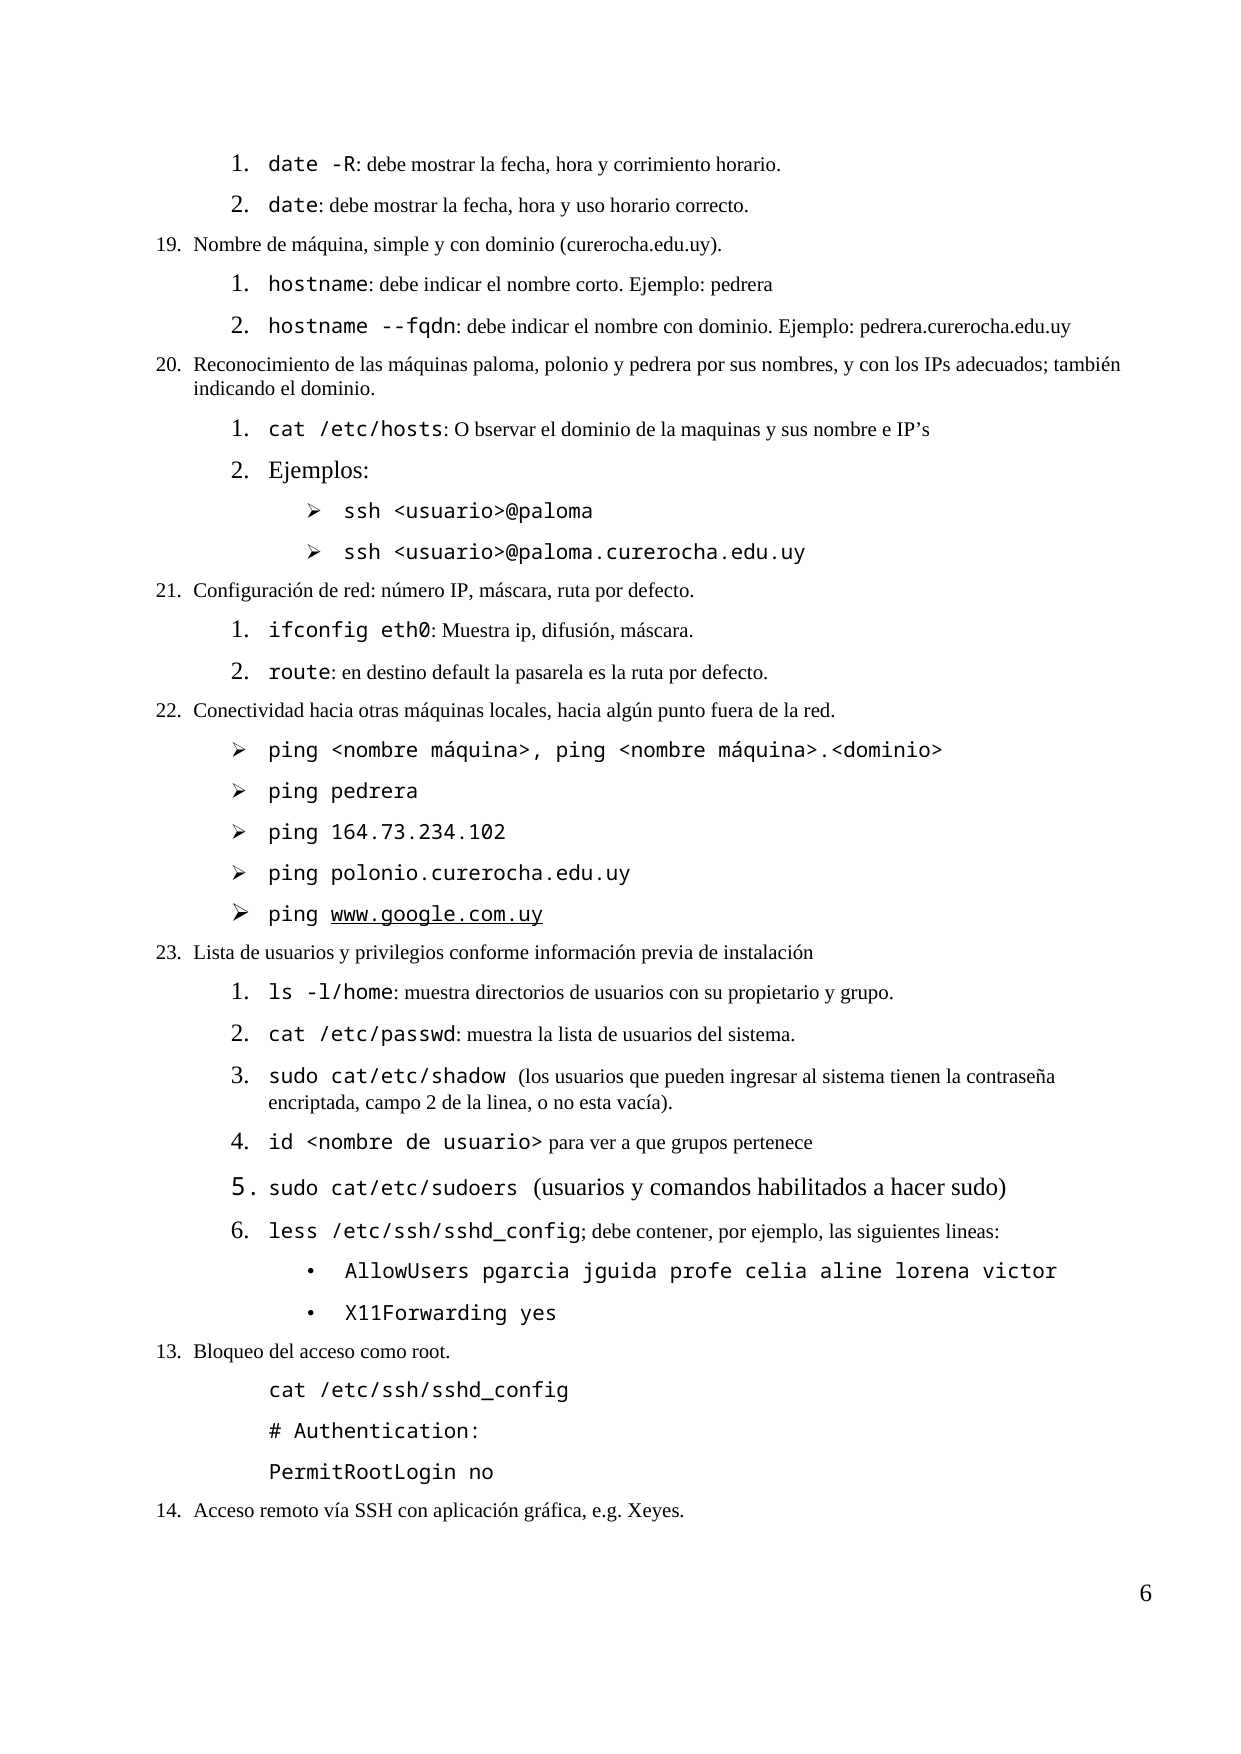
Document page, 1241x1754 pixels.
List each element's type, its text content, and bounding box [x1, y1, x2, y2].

list Lista de usuarios y privilegios conforme información previa de instalación [156, 939, 1152, 964]
text cat /etc/ssh/sshd_config [269, 1375, 1152, 1403]
list id <nombre de usuario> para ver a que grupos pertenece [231, 1126, 1152, 1156]
list ping www.google.com.uy [231, 899, 1152, 927]
list ssh <usuario>@paloma [306, 496, 1152, 524]
list ping 164.73.234.102 [231, 817, 1152, 845]
text PermitRootLogin no [269, 1457, 1152, 1485]
list Bloqueo del acceso como root. [156, 1338, 1152, 1363]
list ping pedrera [231, 776, 1152, 804]
list Ejemplos: [231, 455, 1152, 483]
list hostname --fqdn: debe indicar el nombre con dominio. Ejemplo: pedrera.curerocha.edu.uy [231, 310, 1152, 339]
text # Authentication: [269, 1416, 1152, 1444]
list date: debe mostrar la fecha, hora y uso horario correcto. [231, 189, 1152, 219]
list less /etc/ssh/sshd_config; debe contener, por ejemplo, las siguientes lineas: [231, 1215, 1152, 1244]
list cat /etc/passwd: muestra la lista de usuarios del sistema. [231, 1018, 1152, 1048]
list hostname: debe indicar el nombre corto. Ejemplo: pedrera [231, 268, 1152, 298]
list Reconocimiento de las máquinas paloma, polonio y pedrera por sus nombres, y con los IPs adecuados; también indicando el dominio. [156, 352, 1152, 400]
list Conectividad hacia otras máquinas locales, hacia algún punto fuera de la red. [156, 698, 1152, 722]
list route: en destino default la pasarela es la ruta por defecto. [231, 656, 1152, 686]
list AllowUsers pgarcia jguida profe celia aline lorena victor [307, 1257, 1152, 1285]
list ssh <usuario>@paloma.curerocha.edu.uy [306, 537, 1152, 565]
list Acceso remoto vía SSH con aplicación gráfica, e.g. Xeyes. [156, 1498, 1152, 1522]
list ls -l/home: muestra directorios de usuarios con su propietario y grupo. [231, 976, 1152, 1006]
list sudo cat/etc/shadow (los usuarios que pueden ingresar al sistema tienen la contraseña encriptada, campo 2 de la linea, o no esta vacía). [231, 1060, 1152, 1114]
list X11Forwarding yes [307, 1298, 1152, 1326]
list ping polonio.curerocha.edu.uy [231, 858, 1152, 886]
list ifconfig eth0: Muestra ip, difusión, máscara. [231, 614, 1152, 644]
list sudo cat/etc/sudoers (usuarios y comandos habilitados a hacer sudo) [231, 1168, 1152, 1202]
list Nombre de máquina, simple y con dominio (curerocha.edu.uy). [156, 232, 1152, 256]
list Configuración de red: número IP, máscara, ruta por defecto. [156, 578, 1152, 602]
list cat /etc/hosts: O bservar el dominio de la maquinas y sus nombre e IP’s [231, 413, 1152, 442]
list date -R: debe mostrar la fecha, hora y corrimiento horario. [231, 148, 1152, 177]
list ping <nombre máquina>, ping <nombre máquina>.<dominio> [231, 735, 1152, 763]
